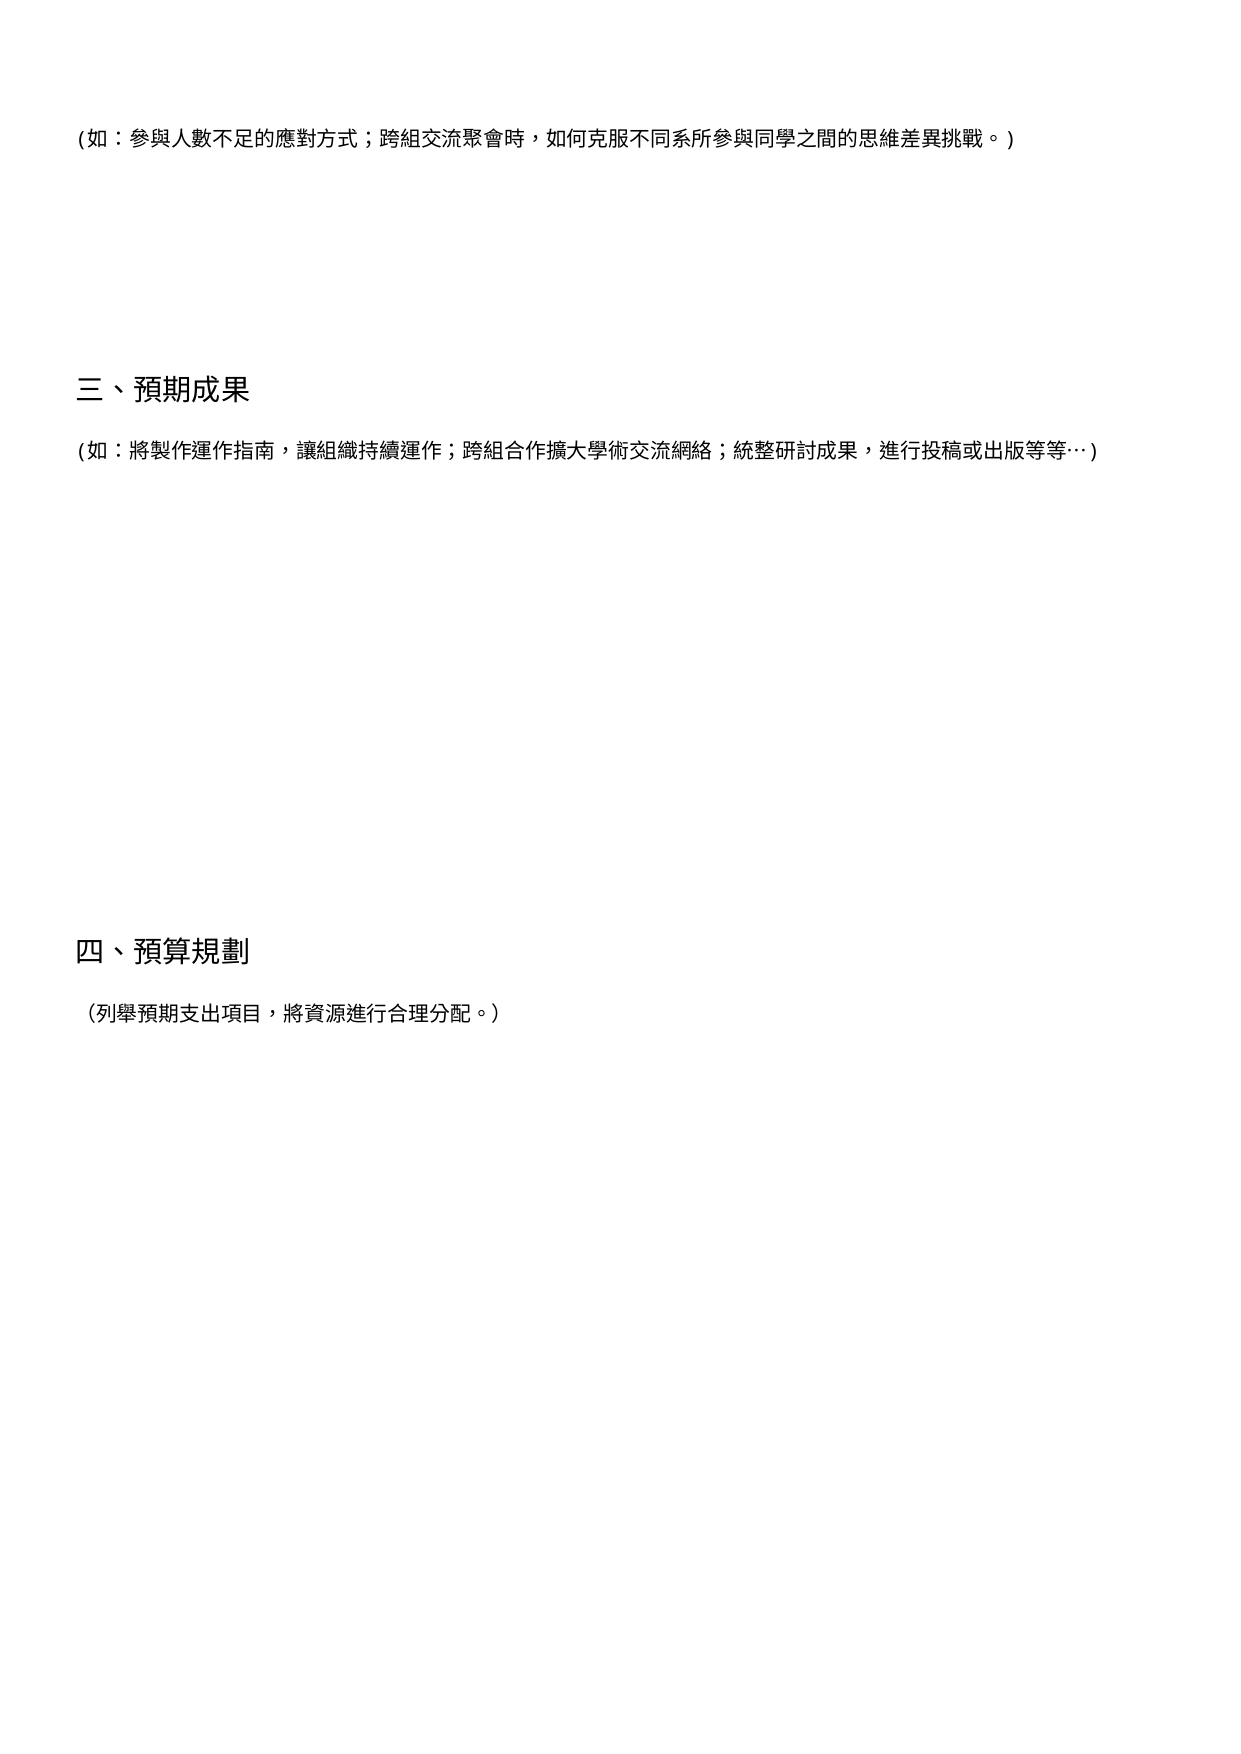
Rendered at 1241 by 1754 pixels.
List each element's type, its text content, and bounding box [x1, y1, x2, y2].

text (如：將製作運作指南，讓組織持續運作；跨組合作擴大學術交流網絡；統整研討成果，進行投稿或出版等等…) [75, 408, 1165, 471]
text （列舉預期支出項目，將資源進行合理分配。） [75, 971, 1165, 1033]
text (如：參與人數不足的應對方式；跨組交流聚會時，如何克服不同系所參與同學之間的思維差異挑戰。) [75, 96, 1165, 158]
text 四、預算規劃 [75, 908, 1165, 971]
text 三、預期成果 [75, 346, 1165, 408]
